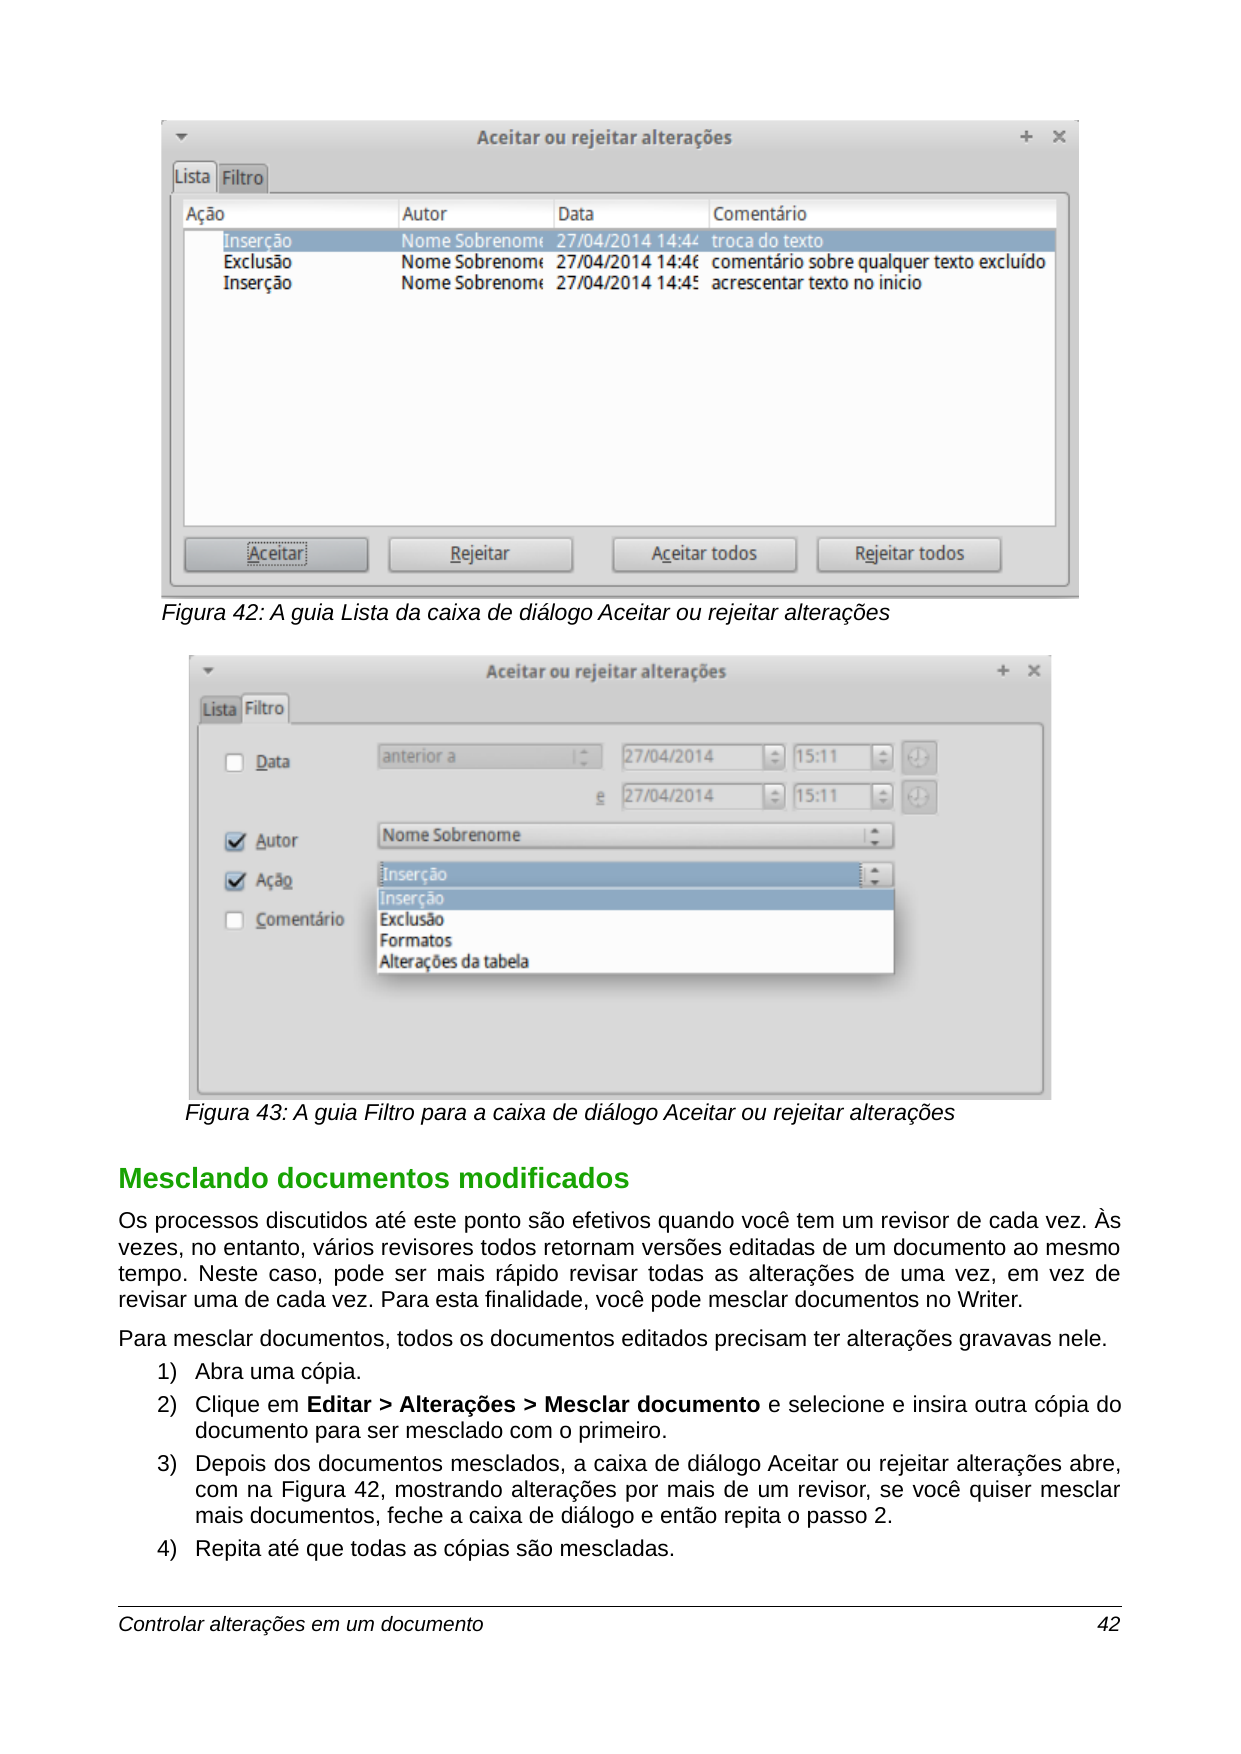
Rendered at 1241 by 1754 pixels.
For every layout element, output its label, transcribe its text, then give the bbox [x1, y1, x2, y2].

list Para mesclar documentos, todos os documentos editados precisam ter alterações gravavas nele. [118, 1325, 1122, 1351]
subtitle Mesclando documentos modificados [118, 1161, 1122, 1195]
picture [188, 655, 1052, 1100]
picture [161, 120, 1079, 599]
list Clique em Editar > Alterações > Mesclar documento e selecione e insira outra cópia do documento para ser mesclado com o primeiro. [177, 1391, 1122, 1443]
list Depois dos documentos mesclados, a caixa de diálogo Aceitar ou rejeitar alterações abre, com na Figura 42, mostrando alterações por mais de um revisor, se você quiser mesclar mais documentos, feche a caixa de diálogo e então repita o passo 2. [177, 1449, 1122, 1528]
text Figura 42: A guia Lista da caixa de diálogo Aceitar ou rejeitar alterações [161, 599, 1079, 625]
text Os processos discutidos até este ponto são efetivos quando você tem um revisor de cada vez. Às vezes, no entanto, vários revisores todos retornam versões editadas de um documento ao mesmo tempo. Neste caso, pode ser mais rápido revisar todas as alterações de uma vez, em vez de revisar uma de cada vez. Para esta finalidade, você pode mesclar documentos no Writer. [118, 1207, 1122, 1313]
list Abra uma cópia. [177, 1358, 1122, 1384]
list Repita até que todas as cópias são mescladas. [177, 1535, 1122, 1561]
text Figura 43: A guia Filtro para a caixa de diálogo Aceitar ou rejeitar alterações [185, 654, 1056, 1126]
